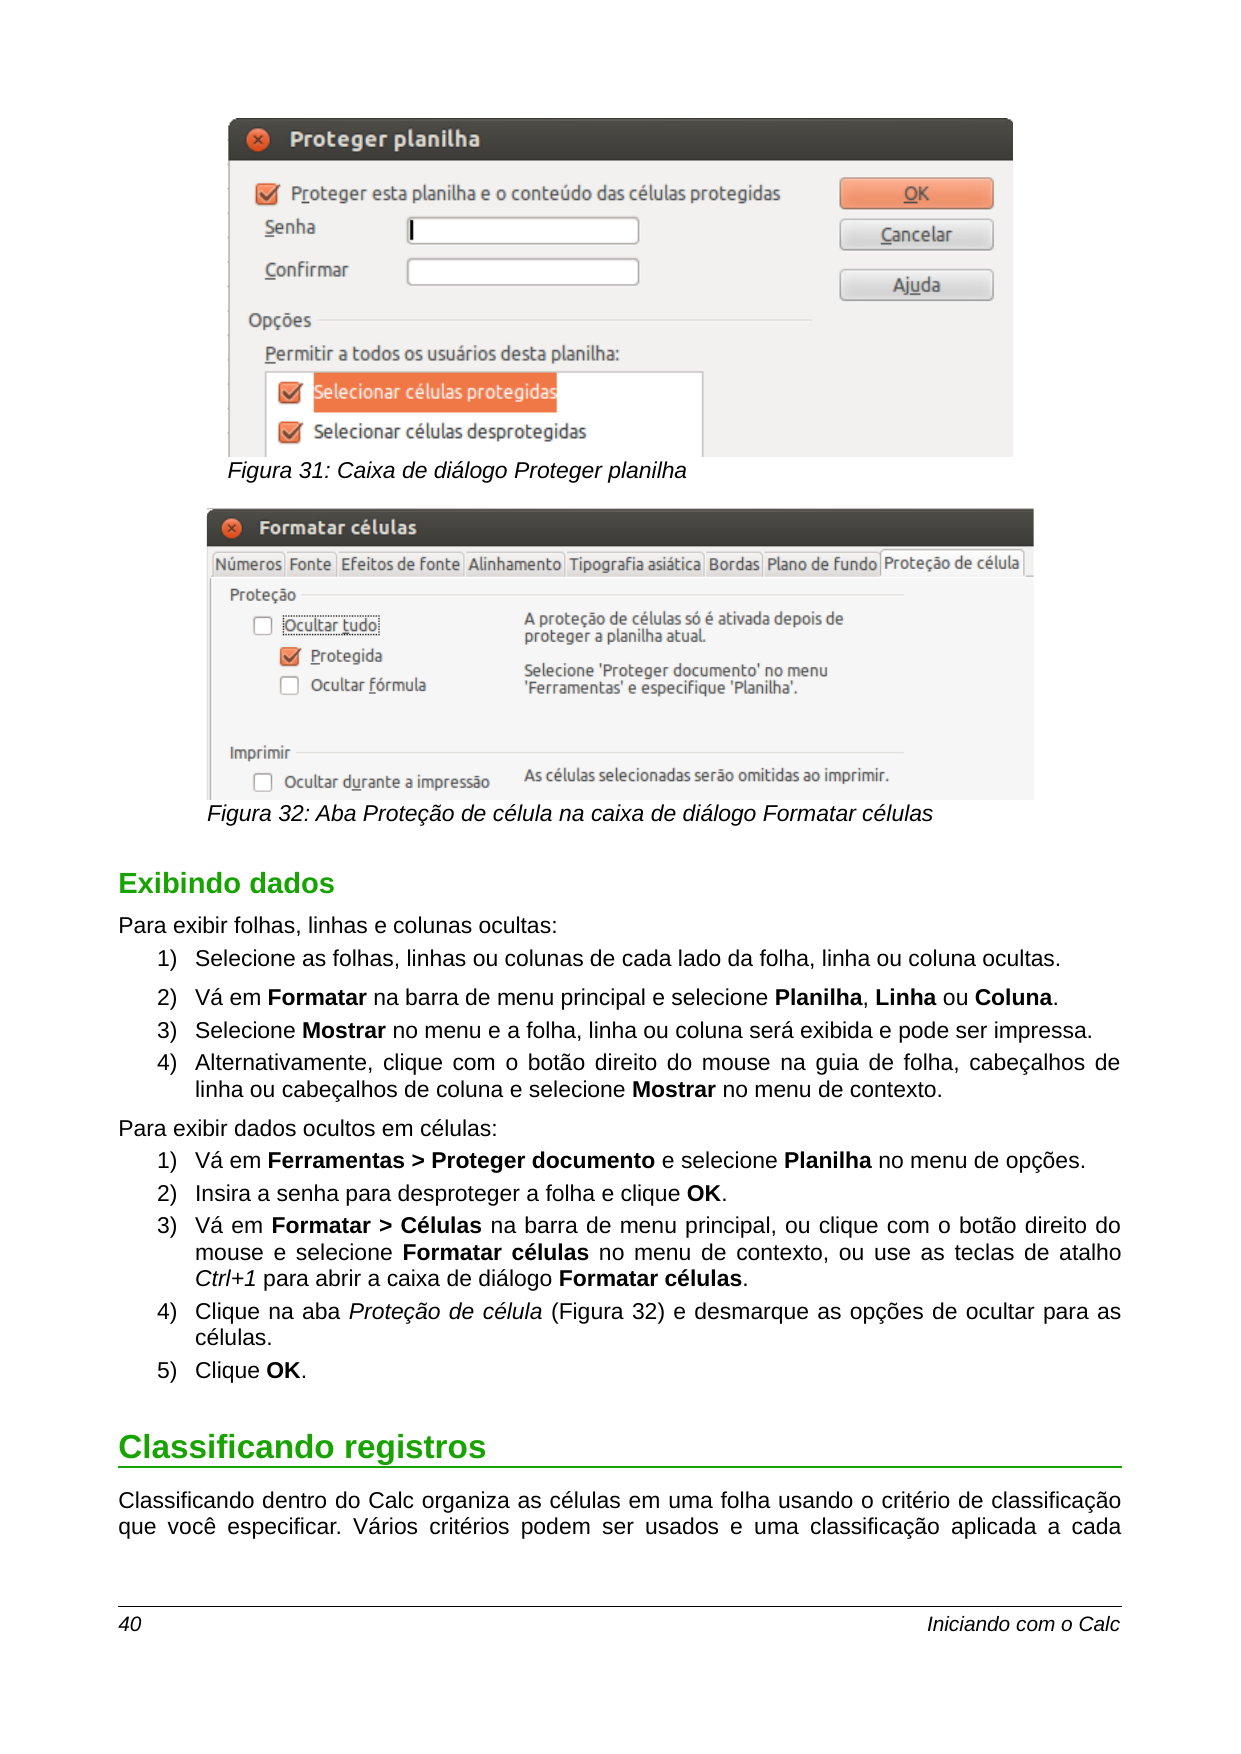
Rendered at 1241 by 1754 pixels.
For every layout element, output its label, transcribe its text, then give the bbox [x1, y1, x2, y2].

list Vá em Ferramentas > Proteger documento e selecione Planilha no menu de opções. [177, 1147, 1122, 1174]
list Clique OK. [177, 1357, 1122, 1383]
list Clique na aba Proteção de célula (Figura 32) e desmarque as opções de ocultar para as células. [177, 1298, 1122, 1351]
list Insira a senha para desproteger a folha e clique OK. [177, 1180, 1122, 1206]
subtitle Exibindo dados [118, 866, 1122, 900]
list Vá em Formatar na barra de menu principal e selecione Planilha, Linha ou Coluna. [177, 984, 1122, 1010]
list Para exibir folhas, linhas e colunas ocultas: [118, 912, 1122, 939]
picture [227, 118, 1013, 457]
text Figura 31: Caixa de diálogo Proteger planilha [227, 457, 1013, 483]
subtitle Classificando registros [118, 1427, 1122, 1466]
list Selecione as folhas, linhas ou colunas de cada lado da folha, linha ou coluna ocultas. [177, 945, 1122, 972]
text Classificando dentro do Calc organiza as células em uma folha usando o critério de classificação que você especificar. Vários critérios podem ser usados e uma classificação aplicada a cada [118, 1487, 1122, 1539]
list Selecione Mostrar no menu e a folha, linha ou coluna será exibida e pode ser impressa. [177, 1017, 1122, 1043]
list Alternativamente, clique com o botão direito do mouse na guia de folha, cabeçalhos de linha ou cabeçalhos de coluna e selecione Mostrar no menu de contexto. [177, 1049, 1122, 1102]
list Para exibir dados ocultos em células: [118, 1114, 1122, 1141]
picture [206, 508, 1034, 800]
text Figura 32: Aba Proteção de célula na caixa de diálogo Formatar células [207, 800, 1033, 826]
list Vá em Formatar > Células na barra de menu principal, ou clique com o botão direito do mouse e selecione Formatar células no menu de contexto, ou use as teclas de atalho Ctrl+1 para abrir a caixa de diálogo Formatar células. [177, 1212, 1122, 1292]
